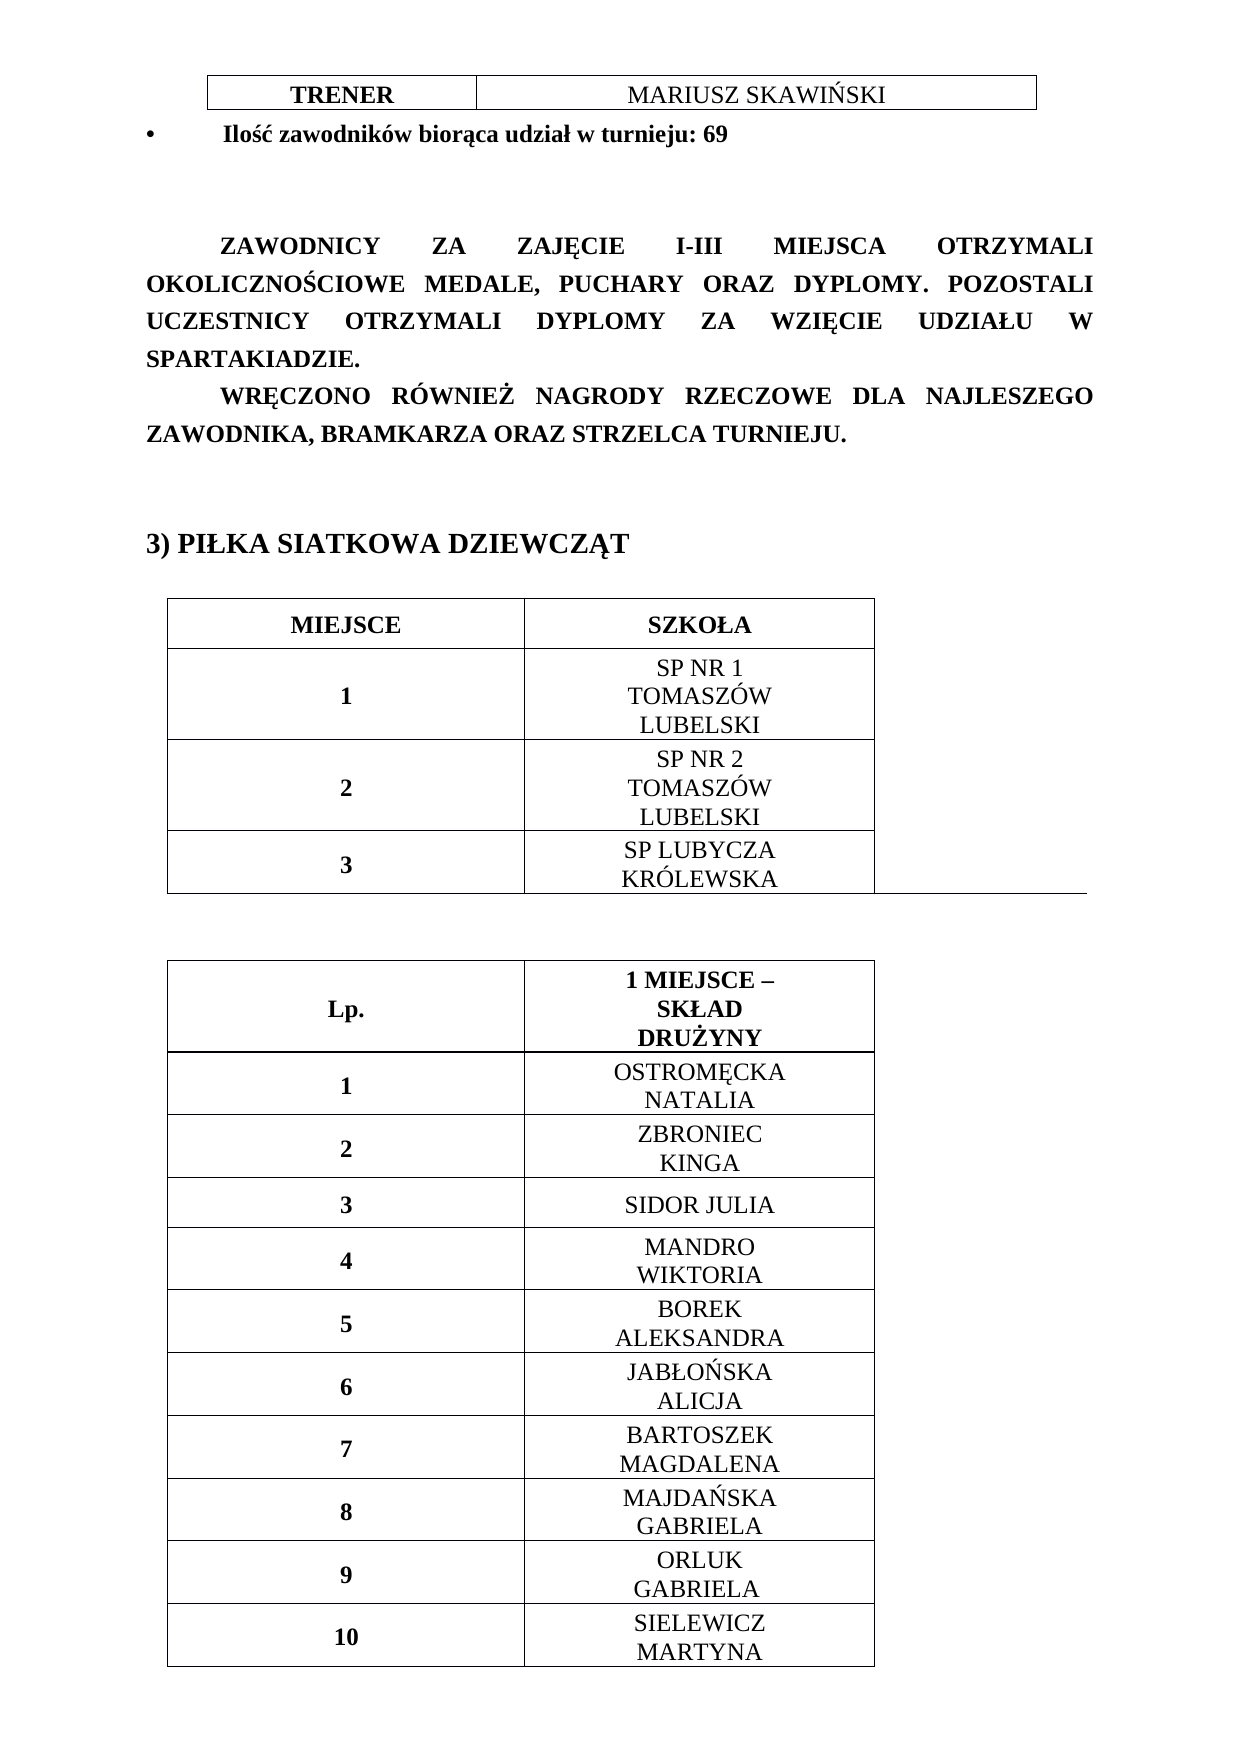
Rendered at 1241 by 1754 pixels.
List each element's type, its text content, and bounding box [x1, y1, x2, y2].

table_cell BOREK ALEKSANDRA [525, 1290, 874, 1352]
text WRĘCZONO RÓWNIEŻ NAGRODY RZECZOWE DLA NAJLESZEGO ZAWODNIKA, BRAMKARZA ORAZ STRZELCA TURNIEJU. [146, 372, 1094, 447]
table_header MIEJSCE [168, 599, 524, 647]
table_cell MARIUSZ SKAWIŃSKI [477, 76, 1036, 109]
text Zawodnicy za zajęcie I-III MIEJSCA OTRZYMALI okolicznościowe medale, PUCHARY ORAZ DYPLOMY. POZOSTALI UCZESTNICY OTRZYMALI DYPLOMY ZA WZIĘCIE UDZIAŁU W SPARTAKIADZIE. [146, 222, 1094, 372]
table_cell SIDOR JULIA [525, 1178, 874, 1227]
table_cell [167, 894, 525, 960]
table_cell SP NR 2 TOMASZÓW LUBELSKI [525, 740, 874, 830]
table_cell BARTOSZEK MAGDALENA [525, 1416, 874, 1477]
table_cell Lp. [168, 961, 524, 1051]
table_cell 2 [168, 1115, 524, 1177]
table_cell 6 [168, 1353, 524, 1415]
table_cell TRENER [208, 76, 476, 109]
table_cell SIELEWICZ MARTYNA [525, 1604, 874, 1666]
table_cell 2 [168, 740, 524, 830]
table_cell [525, 894, 1087, 960]
table_cell 4 [168, 1228, 524, 1289]
table_cell ORLUK GABRIELA [525, 1541, 874, 1603]
table_cell 9 [168, 1541, 524, 1603]
table_cell OSTROMĘCKA NATALIA [525, 1053, 874, 1114]
table_cell MAJDAŃSKA GABRIELA [525, 1479, 874, 1540]
subtitle 3) PIŁKA SIATKOWA DZIEWCZĄT [146, 522, 1094, 560]
table_cell ZBRONIEC KINGA [525, 1115, 874, 1177]
table_header SZKOŁA [525, 599, 874, 647]
table_cell 8 [168, 1479, 524, 1540]
table_cell 1 [168, 1053, 524, 1114]
table_cell 5 [168, 1290, 524, 1352]
table_cell JABŁOŃSKA ALICJA [525, 1353, 874, 1415]
table_cell 3 [168, 1178, 524, 1227]
table_cell SP LUBYCZA KRÓLEWSKA [525, 831, 874, 893]
table_cell 7 [168, 1416, 524, 1477]
table_cell MANDRO WIKTORIA [525, 1228, 874, 1289]
table_cell 10 [168, 1604, 524, 1666]
table_cell 1 MIEJSCE – SKŁAD DRUŻYNY [525, 961, 874, 1051]
table_cell 3 [168, 831, 524, 893]
table_cell 1 [168, 649, 524, 739]
table_cell SP NR 1 TOMASZÓW LUBELSKI [525, 649, 874, 739]
text • Ilość zawodników biorąca udział w turnieju: 69 [146, 110, 1094, 147]
